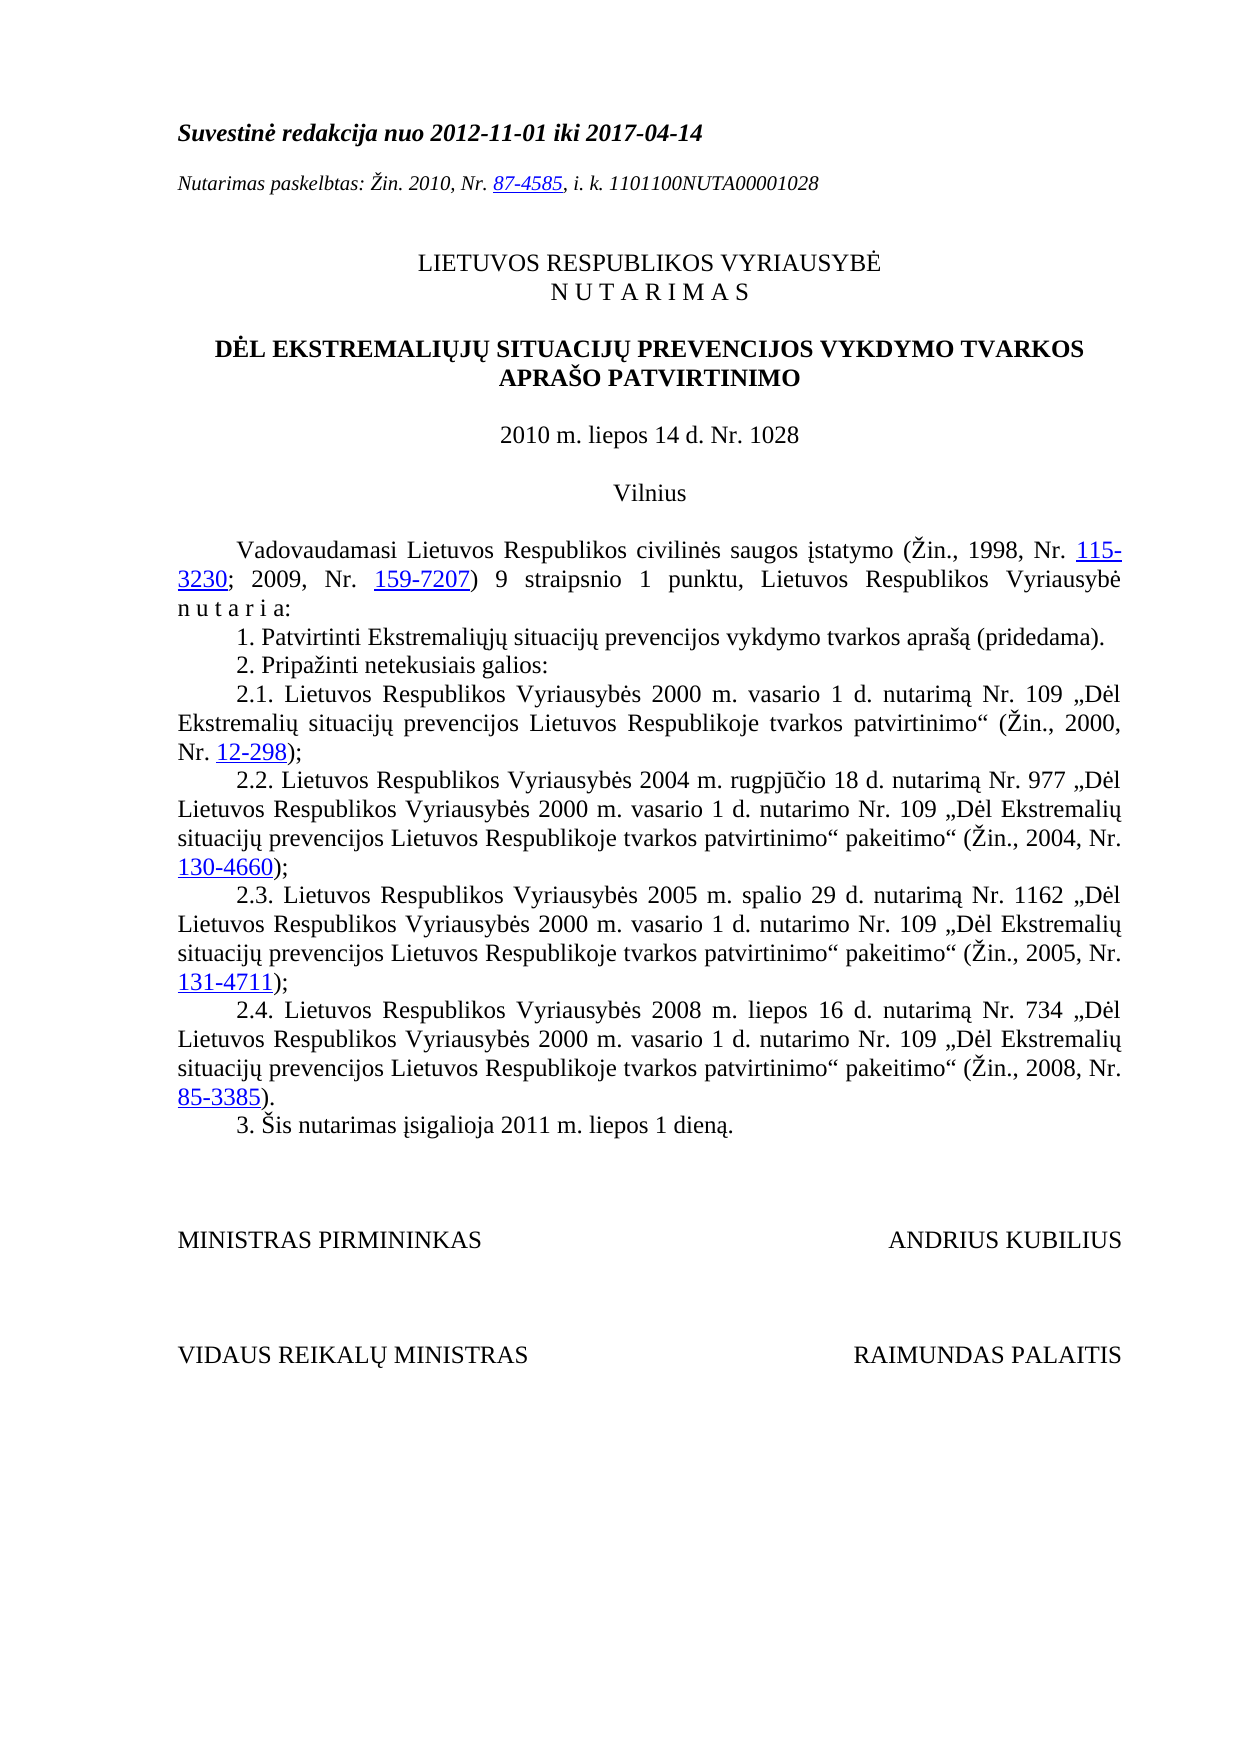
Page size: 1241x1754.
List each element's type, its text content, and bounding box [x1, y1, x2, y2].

text VIDAUS REIKALŲ MINISTRAS RAIMUNDAS PALAITIS [177, 1340, 1122, 1369]
text Suvestinė redakcija nuo 2012-11-01 iki 2017-04-14 [177, 118, 1122, 147]
text Vadovaudamasi Lietuvos Respublikos civilinės saugos įstatymo (Žin., 1998, Nr. 115-3230; 2009, Nr. 159-7207) 9 straipsnio 1 punktu, Lietuvos Respublikos Vyriausybė nutaria: [177, 535, 1122, 622]
text DĖL EKSTREMALIŲJŲ SITUACIJŲ PREVENCIJOS VYKDYMO TVARKOS APRAŠO PATVIRTINIMO [177, 334, 1122, 392]
text 2.4. Lietuvos Respublikos Vyriausybės 2008 m. liepos 16 d. nutarimą Nr. 734 „Dėl Lietuvos Respublikos Vyriausybės 2000 m. vasario 1 d. nutarimo Nr. 109 „Dėl Ekstremalių situacijų prevencijos Lietuvos Respublikoje tvarkos patvirtinimo“ pakeitimo“ (Žin., 2008, Nr. 85-3385). [177, 995, 1122, 1110]
text MINISTRAS PIRMININKAS ANDRIUS KUBILIUS [177, 1225, 1122, 1254]
text 1. Patvirtinti Ekstremaliųjų situacijų prevencijos vykdymo tvarkos aprašą (pridedama). [177, 622, 1122, 650]
text Lietuvos Respublikos Vyriausybė [177, 248, 1122, 277]
text 2010 m. liepos 14 d. Nr. 1028 [177, 420, 1122, 449]
text Nutarimas paskelbtas: Žin. 2010, Nr. 87-4585, i. k. 1101100NUTA00001028 [177, 171, 1122, 195]
text 2. Pripažinti netekusiais galios: [177, 650, 1122, 679]
text NUTARIMAS [177, 277, 1122, 305]
text 3. Šis nutarimas įsigalioja 2011 m. liepos 1 dieną. [177, 1110, 1122, 1139]
text 2.3. Lietuvos Respublikos Vyriausybės 2005 m. spalio 29 d. nutarimą Nr. 1162 „Dėl Lietuvos Respublikos Vyriausybės 2000 m. vasario 1 d. nutarimo Nr. 109 „Dėl Ekstremalių situacijų prevencijos Lietuvos Respublikoje tvarkos patvirtinimo“ pakeitimo“ (Žin., 2005, Nr. 131-4711); [177, 880, 1122, 995]
text 2.2. Lietuvos Respublikos Vyriausybės 2004 m. rugpjūčio 18 d. nutarimą Nr. 977 „Dėl Lietuvos Respublikos Vyriausybės 2000 m. vasario 1 d. nutarimo Nr. 109 „Dėl Ekstremalių situacijų prevencijos Lietuvos Respublikoje tvarkos patvirtinimo“ pakeitimo“ (Žin., 2004, Nr. 130-4660); [177, 765, 1122, 880]
text Vilnius [177, 478, 1122, 507]
text 2.1. Lietuvos Respublikos Vyriausybės 2000 m. vasario 1 d. nutarimą Nr. 109 „Dėl Ekstremalių situacijų prevencijos Lietuvos Respublikoje tvarkos patvirtinimo“ (Žin., 2000, Nr. 12-298); [177, 679, 1122, 765]
